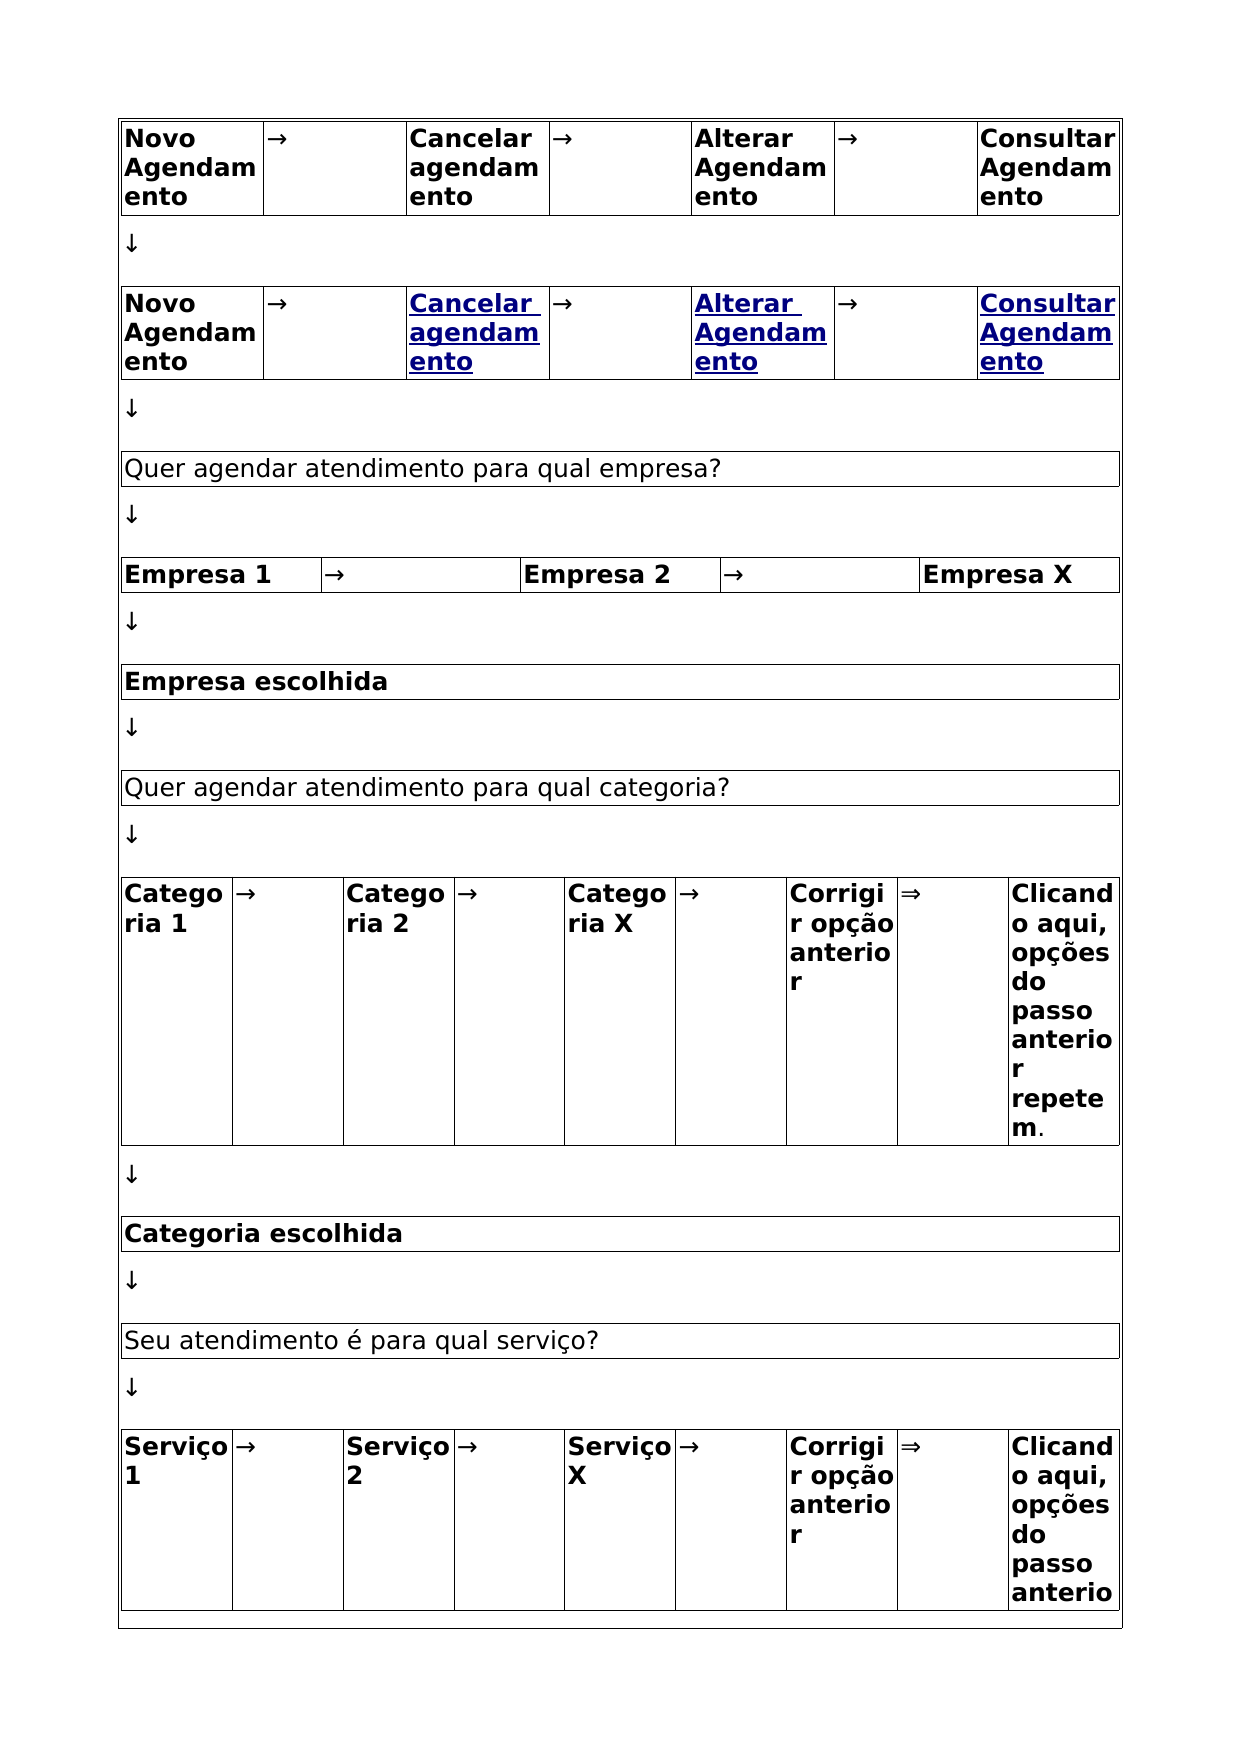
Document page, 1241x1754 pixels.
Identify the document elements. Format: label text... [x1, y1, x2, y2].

table_header ⇒ [898, 1430, 1008, 1610]
table_header Categoria 1 [122, 878, 232, 1145]
table_header → [264, 122, 406, 214]
table_header Novo Agendamento [122, 122, 263, 214]
table_header Serviço 2 [344, 1430, 454, 1610]
table_header → [322, 558, 520, 592]
table_header → [455, 1430, 564, 1610]
table_header ↓ ↓ ↓ ↓ ↓ ↓ ↓ ↓ ↓ [119, 119, 1122, 1628]
table_header Empresa 1 [122, 558, 321, 592]
table_header Alterar Agendamento [692, 122, 834, 214]
table_header Consultar Agendamento [978, 122, 1119, 214]
table_header Categoria X [565, 878, 675, 1145]
table_header Empresa escolhida [122, 665, 1119, 699]
table_header Consultar Agendamento [978, 287, 1119, 379]
table_header → [721, 558, 919, 592]
table_header Categoria escolhida [122, 1217, 1119, 1251]
table_header → [550, 122, 691, 214]
table_header → [550, 287, 691, 379]
table_header Serviço X [565, 1430, 675, 1610]
table_header → [264, 287, 406, 379]
table_header → [455, 878, 564, 1145]
table_header Categoria 2 [344, 878, 454, 1145]
table_header Seu atendimento é para qual serviço? [122, 1324, 1119, 1358]
table_header Empresa 2 [521, 558, 720, 592]
table_header Corrigir opção anterior [787, 878, 897, 1145]
table_header Cancelar agendamento [407, 122, 549, 214]
table_header Cancelar agendamento [407, 287, 549, 379]
table_header Clicando aqui, opções do passo anterior repetem. [1009, 878, 1119, 1145]
table_header Alterar Agendamento [692, 287, 834, 379]
table_header → [233, 878, 343, 1145]
table_header ⇒ [898, 878, 1008, 1145]
table_header Corrigir opção anterior [787, 1430, 897, 1610]
table_header Quer agendar atendimento para qual empresa? [122, 452, 1119, 486]
table_header Serviço 1 [122, 1430, 232, 1610]
table_header → [835, 122, 977, 214]
table_header Novo Agendamento [122, 287, 263, 379]
table_header → [676, 1430, 786, 1610]
table_header → [676, 878, 786, 1145]
table_header → [835, 287, 977, 379]
table_header Clicando aqui, opções do passo anterio [1009, 1430, 1119, 1610]
table_header → [233, 1430, 343, 1610]
table_header Empresa X [920, 558, 1119, 592]
table_header Quer agendar atendimento para qual categoria? [122, 771, 1119, 805]
